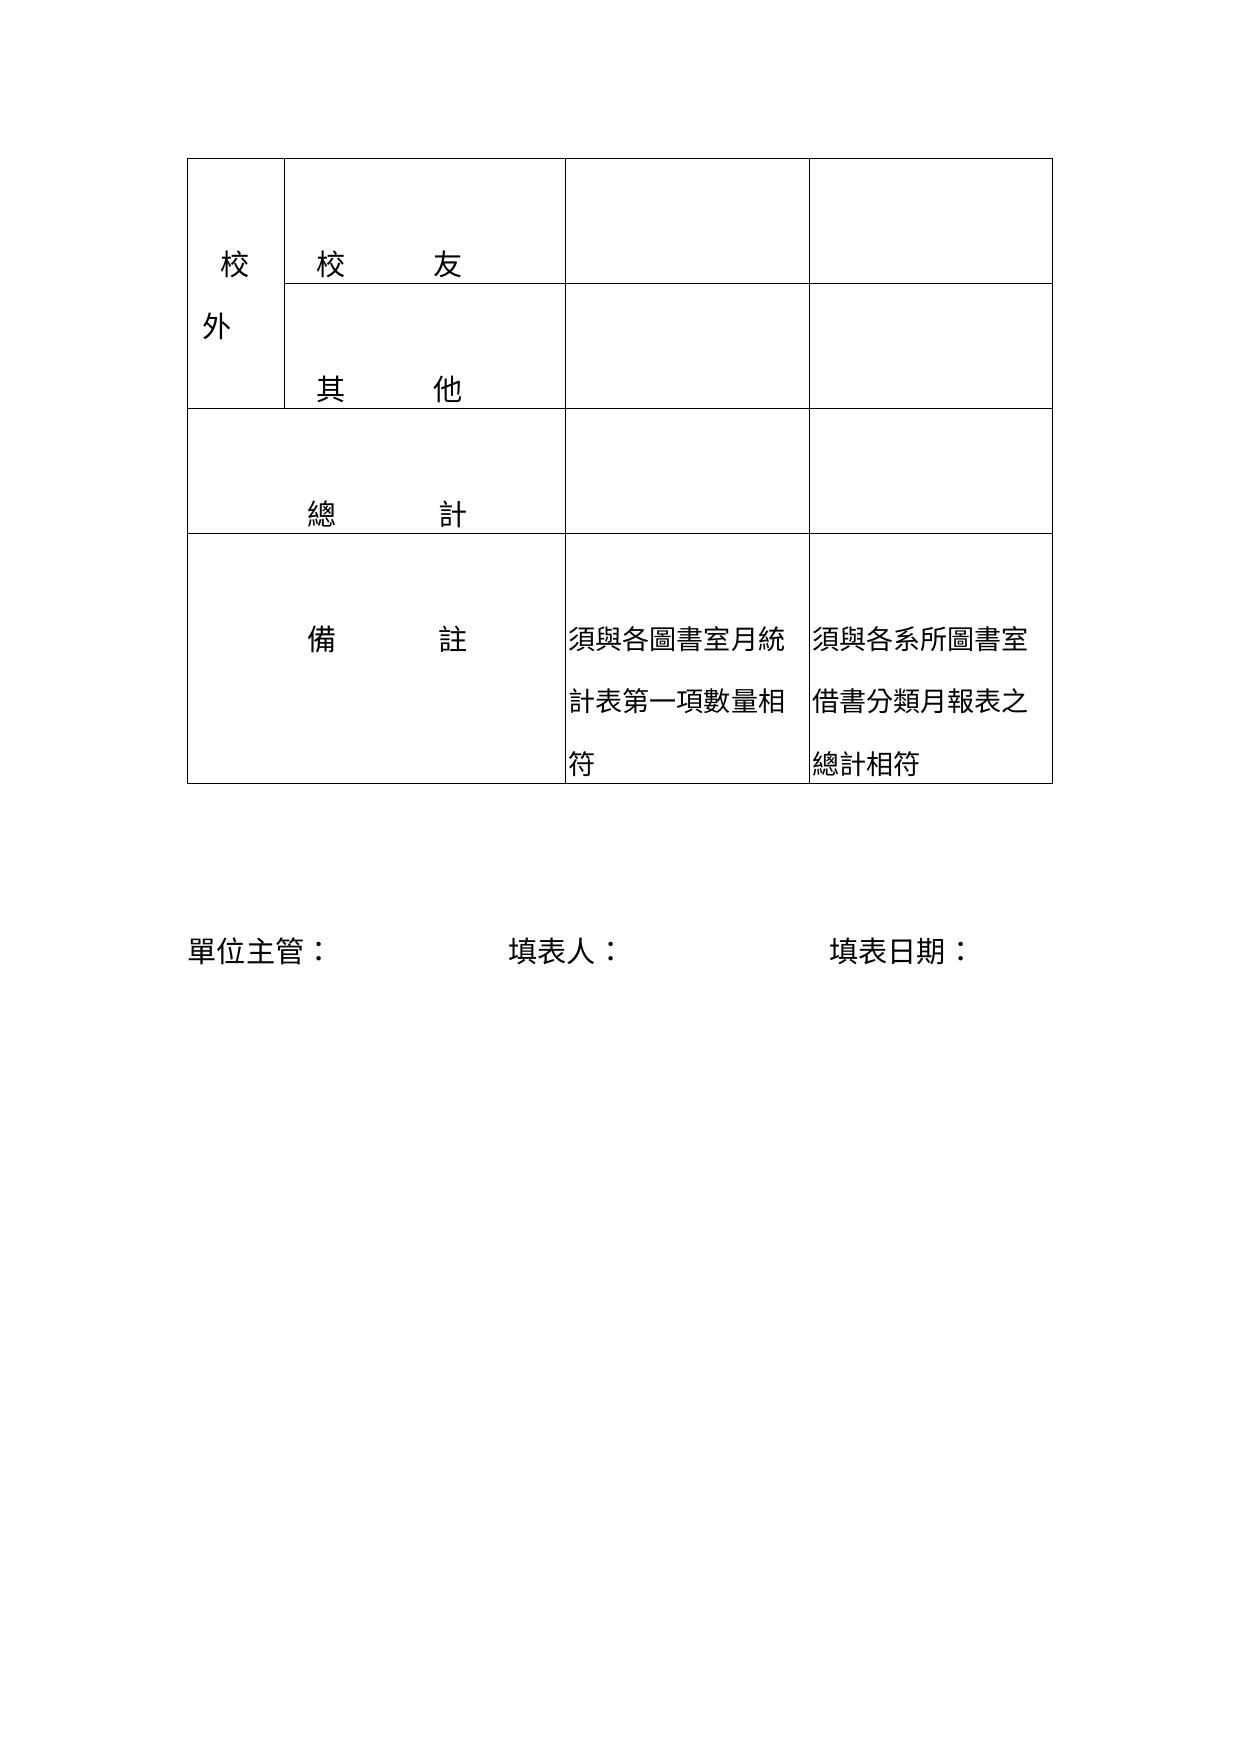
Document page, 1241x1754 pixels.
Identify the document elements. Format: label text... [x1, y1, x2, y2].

table_cell [566, 159, 809, 283]
table_cell 校 友 [285, 159, 565, 283]
table_cell [810, 159, 1052, 283]
table_cell 其 他 [285, 284, 565, 408]
table_cell 須與各圖書室月統計表第一項數量相符 [566, 534, 809, 783]
table_cell [566, 284, 809, 408]
table_cell 備 註 [188, 534, 565, 783]
table_cell 校 外 [188, 159, 284, 408]
text 單位主管： 填表人： 填表日期： [187, 908, 1053, 971]
table_cell [810, 284, 1052, 408]
table_cell 總 計 [188, 409, 565, 533]
table_cell [810, 409, 1052, 533]
table_cell [566, 409, 809, 533]
table_cell 須與各系所圖書室借書分類月報表之總計相符 [810, 534, 1052, 783]
